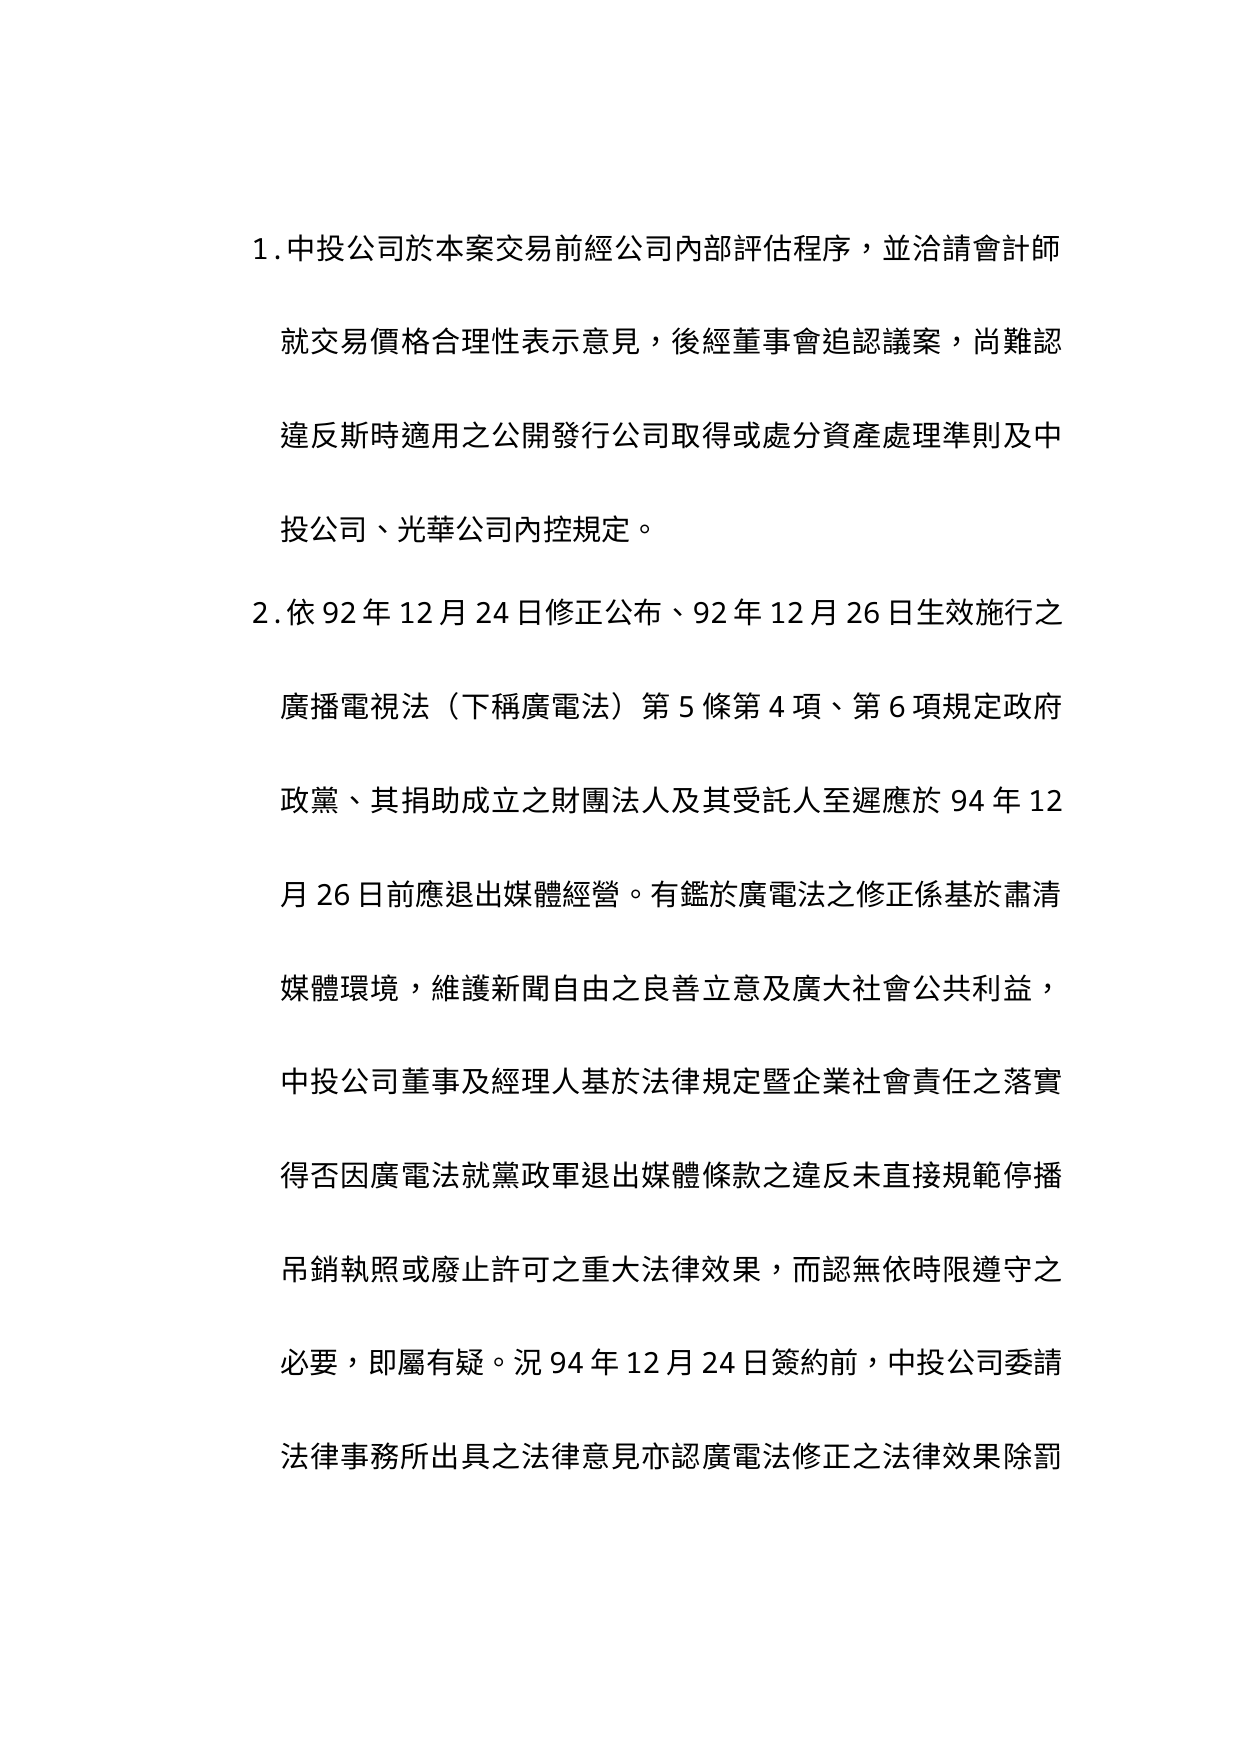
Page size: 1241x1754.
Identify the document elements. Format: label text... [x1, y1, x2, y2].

text 1.中投公司於本案交易前經公司內部評估程序，並洽請會計師就交易價格合理性表示意見，後經董事會追認議案，尚難認違反斯時適用之公開發行公司取得或處分資產處理準則及中投公司、光華公司內控規定。 [251, 205, 1063, 548]
text 2.依92年12月24日修正公布、92年12月26日生效施行之廣播電視法（下稱廣電法）第5條第4項、第6項規定政府、政黨、其捐助成立之財團法人及其受託人至遲應於94年12月26日前應退出媒體經營。有鑑於廣電法之修正係基於肅清媒體環境，維護新聞自由之良善立意及廣大社會公共利益，中投公司董事及經理人基於法律規定暨企業社會責任之落實，得否因廣電法就黨政軍退出媒體條款之違反未直接規範停播、吊銷執照或廢止許可之重大法律效果，而認無依時限遵守之必要，即屬有疑。況94年12月24日簽約前，中投公司委請法律事務所出具之法律意見亦認廣電法修正之法律效果除罰鍰外，尚有經主管機關廢止執照之可能。且因中視公司電視執照及中廣公司廣播執照均於95年6月30日到期，倘於94年12月26日前未能將媒體事業出售予符合法律規範之第三人，嗣後得否順利換照亦有疑義。而若無電視執照及廣播執照，中視公司及中廣公司毋寧失去公司重要資產而無繼續營業之可能。據此被告張哲琛、汪海清辯稱係因遵守廣電法規定而有於94年12月26日前出售華夏公司股權等情，即難認屬不具合理性之目的。 [251, 570, 1063, 1476]
